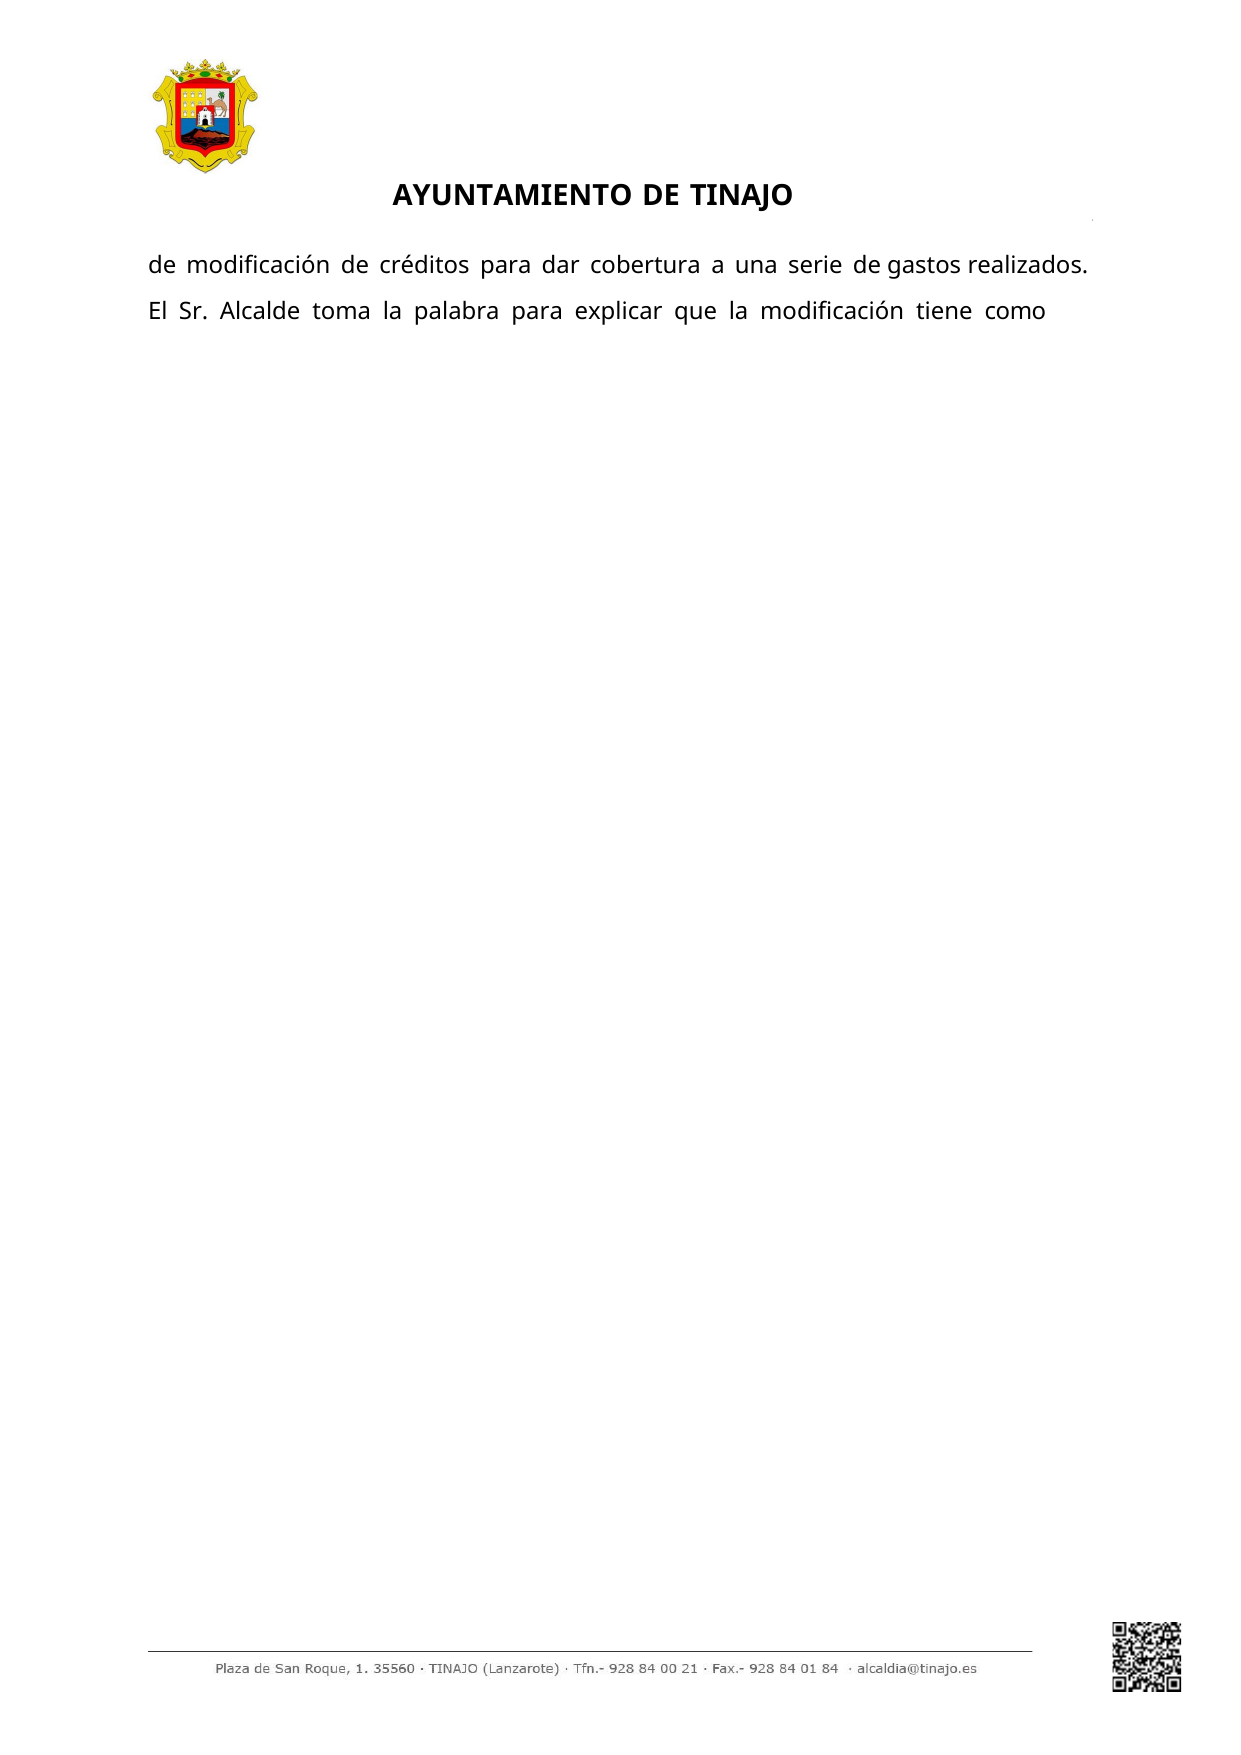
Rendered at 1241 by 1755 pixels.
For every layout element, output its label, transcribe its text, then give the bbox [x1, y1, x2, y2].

text El Sr. Alcalde toma la palabra para explicar que la modificación tiene como [148, 293, 1109, 326]
text de modificación de créditos para dar cobertura a una serie de gastos realizados. [148, 248, 1093, 281]
